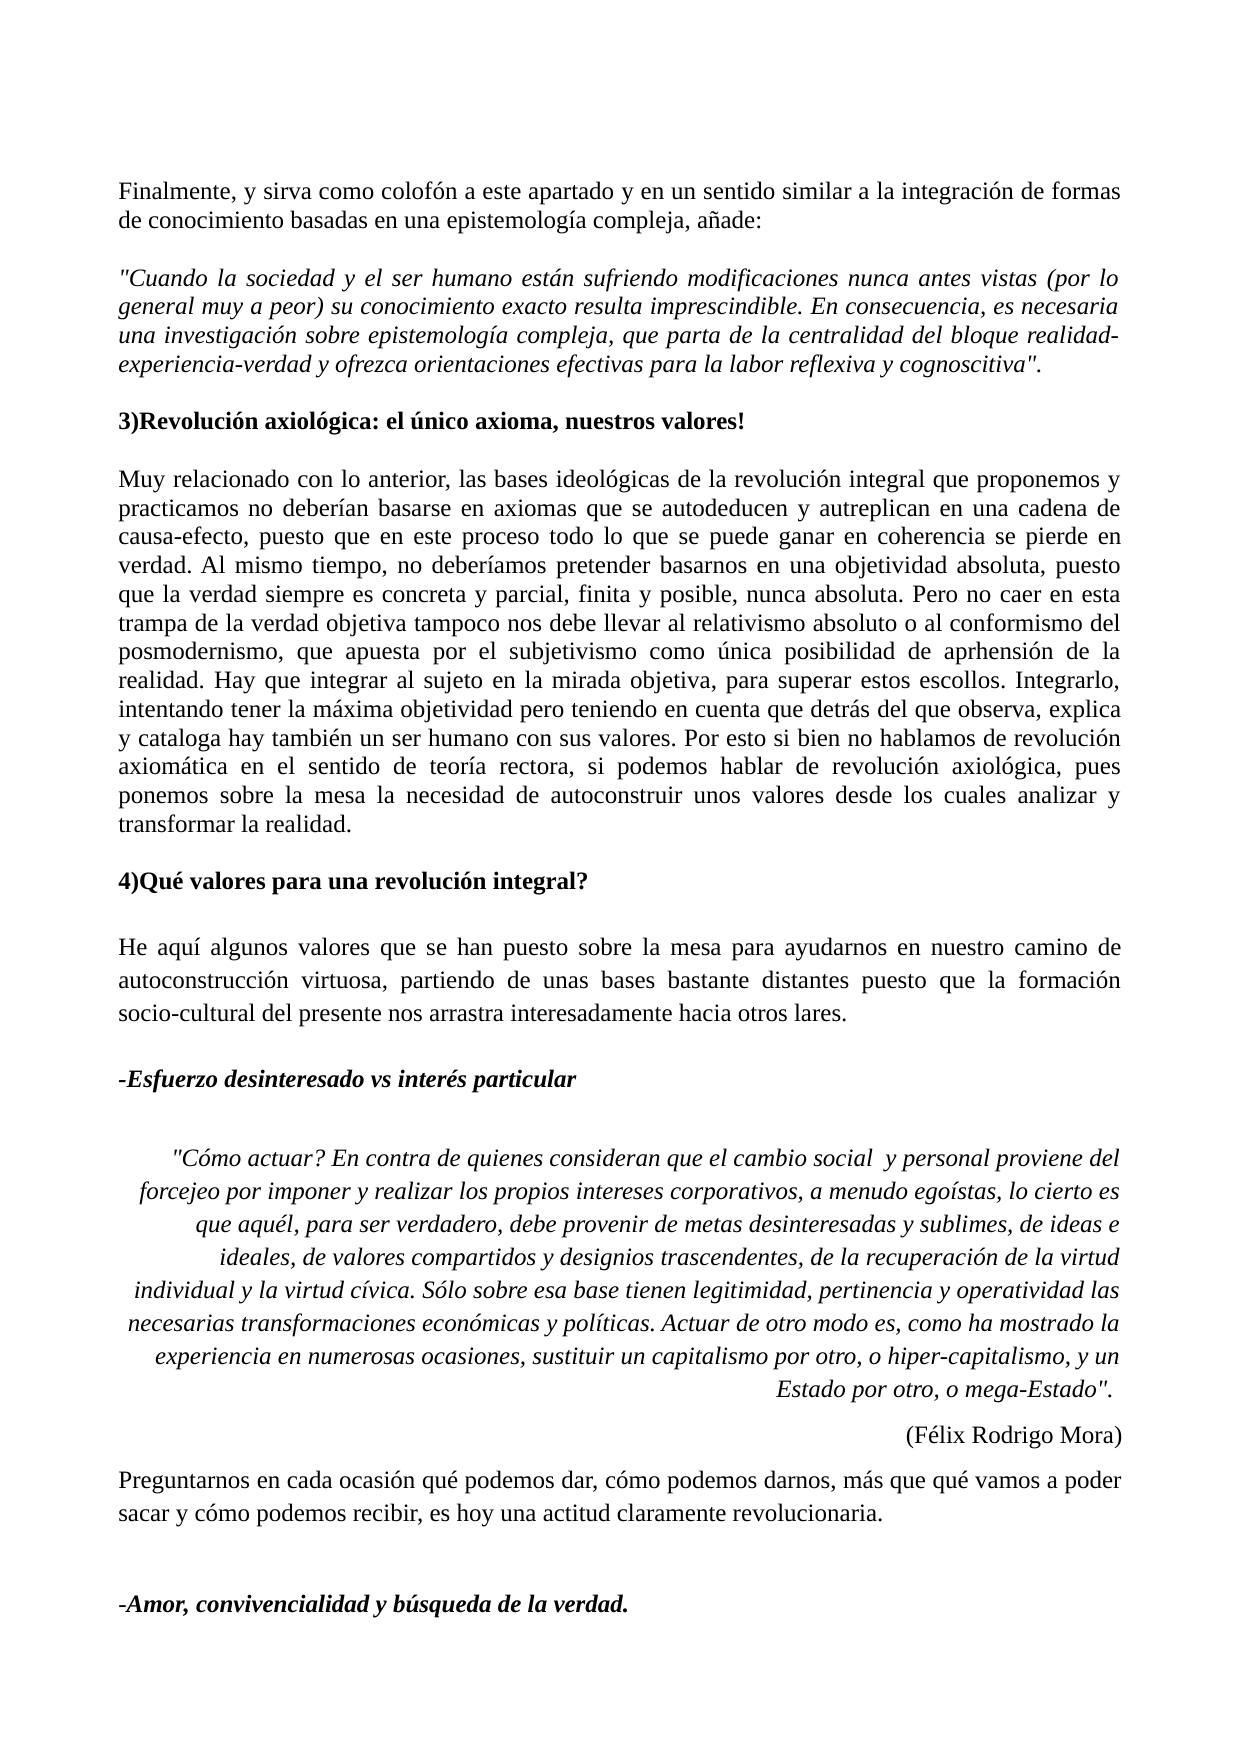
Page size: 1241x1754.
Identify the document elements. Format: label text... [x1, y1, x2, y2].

text Preguntarnos en cada ocasión qué podemos dar, cómo podemos darnos, más que qué vamos a poder sacar y cómo podemos recibir, es hoy una actitud claramente revolucionaria. [118, 1465, 1122, 1527]
text 3)Revolución axiológica: el único axioma, nuestros valores! [118, 406, 1122, 435]
text -Amor, convivencialidad y búsqueda de la verdad. [81, 1589, 1122, 1618]
list 4)Qué valores para una revolución integral? [81, 866, 1122, 895]
text "Cómo actuar? En contra de quienes consideran que el cambio social y personal proviene del forcejeo por imponer y realizar los propios intereses corporativos, a menudo egoístas, lo cierto es que aquél, para ser verdadero, debe provenir de metas desinteresadas y sublimes, de ideas e ideales, de valores compartidos y designios trascendentes, de la recuperación de la virtud individual y la virtud cívica. Sólo sobre esa base tienen legitimidad, pertinencia y operatividad las necesarias transformaciones económicas y políticas. Actuar de otro modo es, como ha mostrado la experiencia en numerosas ocasiones, sustituir un capitalismo por otro, o hiper-capitalismo, y un Estado por otro, o mega-Estado". [118, 1143, 1122, 1403]
text He aquí algunos valores que se han puesto sobre la mesa para ayudarnos en nuestro camino de autoconstrucción virtuosa, partiendo de unas bases bastante distantes puesto que la formación socio-cultural del presente nos arrastra interesadamente hacia otros lares. [118, 932, 1122, 1027]
text "Cuando la sociedad y el ser humano están sufriendo modificaciones nunca antes vistas (por lo general muy a peor) su conocimiento exacto resulta imprescindible. En consecuencia, es necesaria una investigación sobre epistemología compleja, que parta de la centralidad del bloque realidad-experiencia-verdad y ofrezca orientaciones efectivas para la labor reflexiva y cognoscitiva". [118, 263, 1122, 378]
text Finalmente, y sirva como colofón a este apartado y en un sentido similar a la integración de formas de conocimiento basadas en una epistemología compleja, añade: [118, 176, 1122, 234]
text (Félix Rodrigo Mora) [118, 1420, 1122, 1448]
text -Esfuerzo desinteresado vs interés particular [81, 1064, 1122, 1093]
text Muy relacionado con lo anterior, las bases ideológicas de la revolución integral que proponemos y practicamos no deberían basarse en axiomas que se autodeducen y autreplican en una cadena de causa-efecto, puesto que en este proceso todo lo que se puede ganar en coherencia se pierde en verdad. Al mismo tiempo, no deberíamos pretender basarnos en una objetividad absoluta, puesto que la verdad siempre es concreta y parcial, finita y posible, nunca absoluta. Pero no caer en esta trampa de la verdad objetiva tampoco nos debe llevar al relativismo absoluto o al conformismo del posmodernismo, que apuesta por el subjetivismo como única posibilidad de aprhensión de la realidad. Hay que integrar al sujeto en la mirada objetiva, para superar estos escollos. Integrarlo, intentando tener la máxima objetividad pero teniendo en cuenta que detrás del que observa, explica y cataloga hay también un ser humano con sus valores. Por esto si bien no hablamos de revolución axiomática en el sentido de teoría rectora, si podemos hablar de revolución axiológica, pues ponemos sobre la mesa la necesidad de autoconstruir unos valores desde los cuales analizar y transformar la realidad. [118, 464, 1122, 838]
